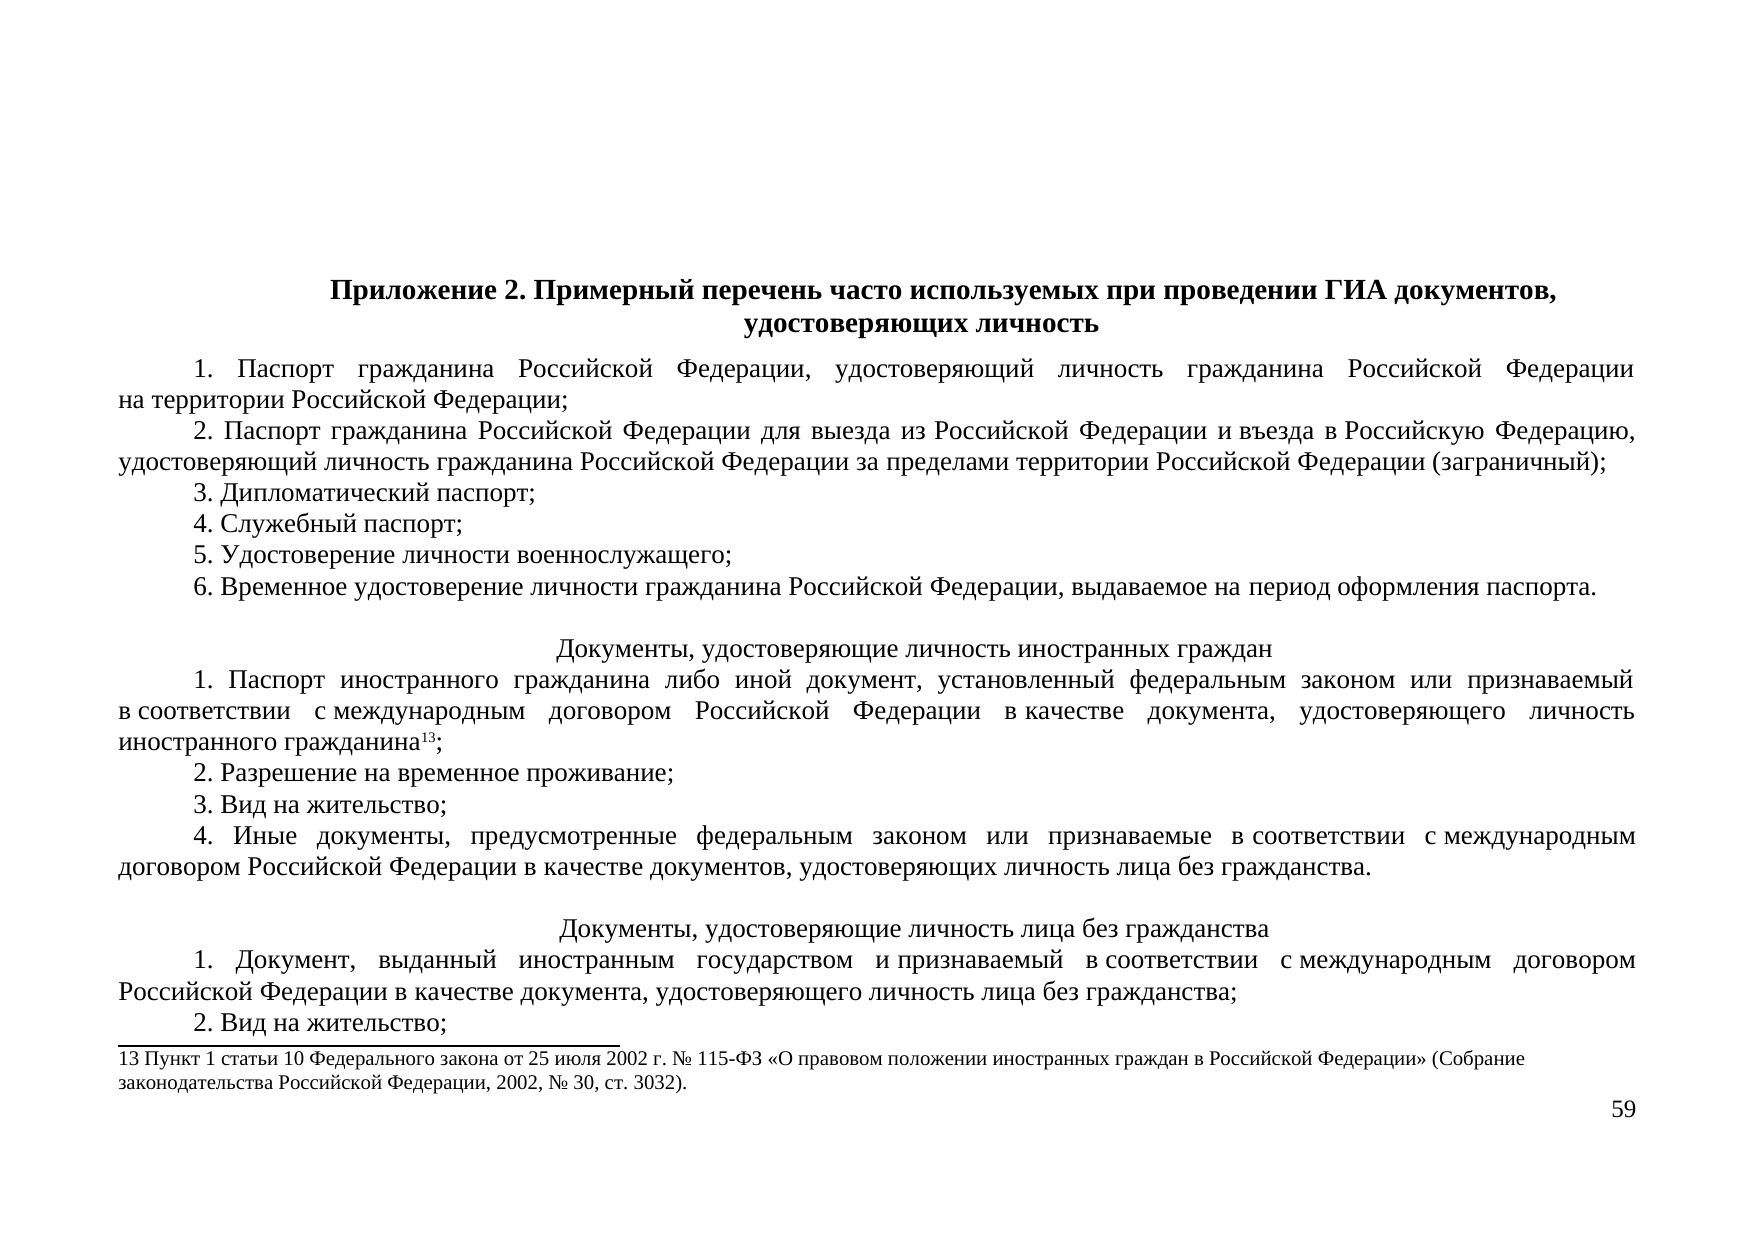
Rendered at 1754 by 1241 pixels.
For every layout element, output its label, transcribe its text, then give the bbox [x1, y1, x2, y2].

subtitle Приложение 2. Примерный перечень часто используемых при проведении ГИА документов, удостоверяющих личность [207, 272, 1636, 339]
text 1. Документ, выданный иностранным государством и признаваемый в соответствии с международным договором Российской Федерации в качестве документа, удостоверяющего личность лица без гражданства; [118, 943, 1636, 1006]
text 3. Дипломатический паспорт; [118, 476, 1636, 507]
text 1. Паспорт гражданина Российской Федерации, удостоверяющий личность гражданина Российской Федерации на территории Российской Федерации; [118, 352, 1636, 414]
text Документы, удостоверяющие личность иностранных граждан [118, 632, 1636, 663]
text 4. Служебный паспорт; [118, 507, 1636, 538]
text 3. Вид на жительство; [118, 788, 1636, 819]
text 2. Разрешение на временное проживание; [118, 757, 1636, 788]
text 6. Временное удостоверение личности гражданина Российской Федерации, выдаваемое на период оформления паспорта. [118, 570, 1636, 601]
text 5. Удостоверение личности военнослужащего; [118, 538, 1636, 570]
text Пункт 1 статьи 10 Федерального закона от 25 июля 2002 г. № 115-ФЗ «О правовом положении иностранных граждан в Российской Федерации» (Собрание законодательства Российской Федерации, 2002, № 30, ст. 3032). [118, 1046, 1636, 1094]
text 2. Вид на жительство; [118, 1006, 1636, 1037]
text 2. Паспорт гражданина Российской Федерации для выезда из Российской Федерации и въезда в Российскую Федерацию, удостоверяющий личность гражданина Российской Федерации за пределами территории Российской Федерации (заграничный); [118, 414, 1636, 476]
text 1. Паспорт иностранного гражданина либо иной документ, установленный федеральным законом или признаваемый в соответствии с международным договором Российской Федерации в качестве документа, удостоверяющего личность иностранного гражданина; [118, 663, 1636, 757]
text 4. Иные документы, предусмотренные федеральным законом или признаваемые в соответствии с международным договором Российской Федерации в качестве документов, удостоверяющих личность лица без гражданства. [118, 819, 1636, 881]
text Документы, удостоверяющие личность лица без гражданства [118, 912, 1636, 943]
